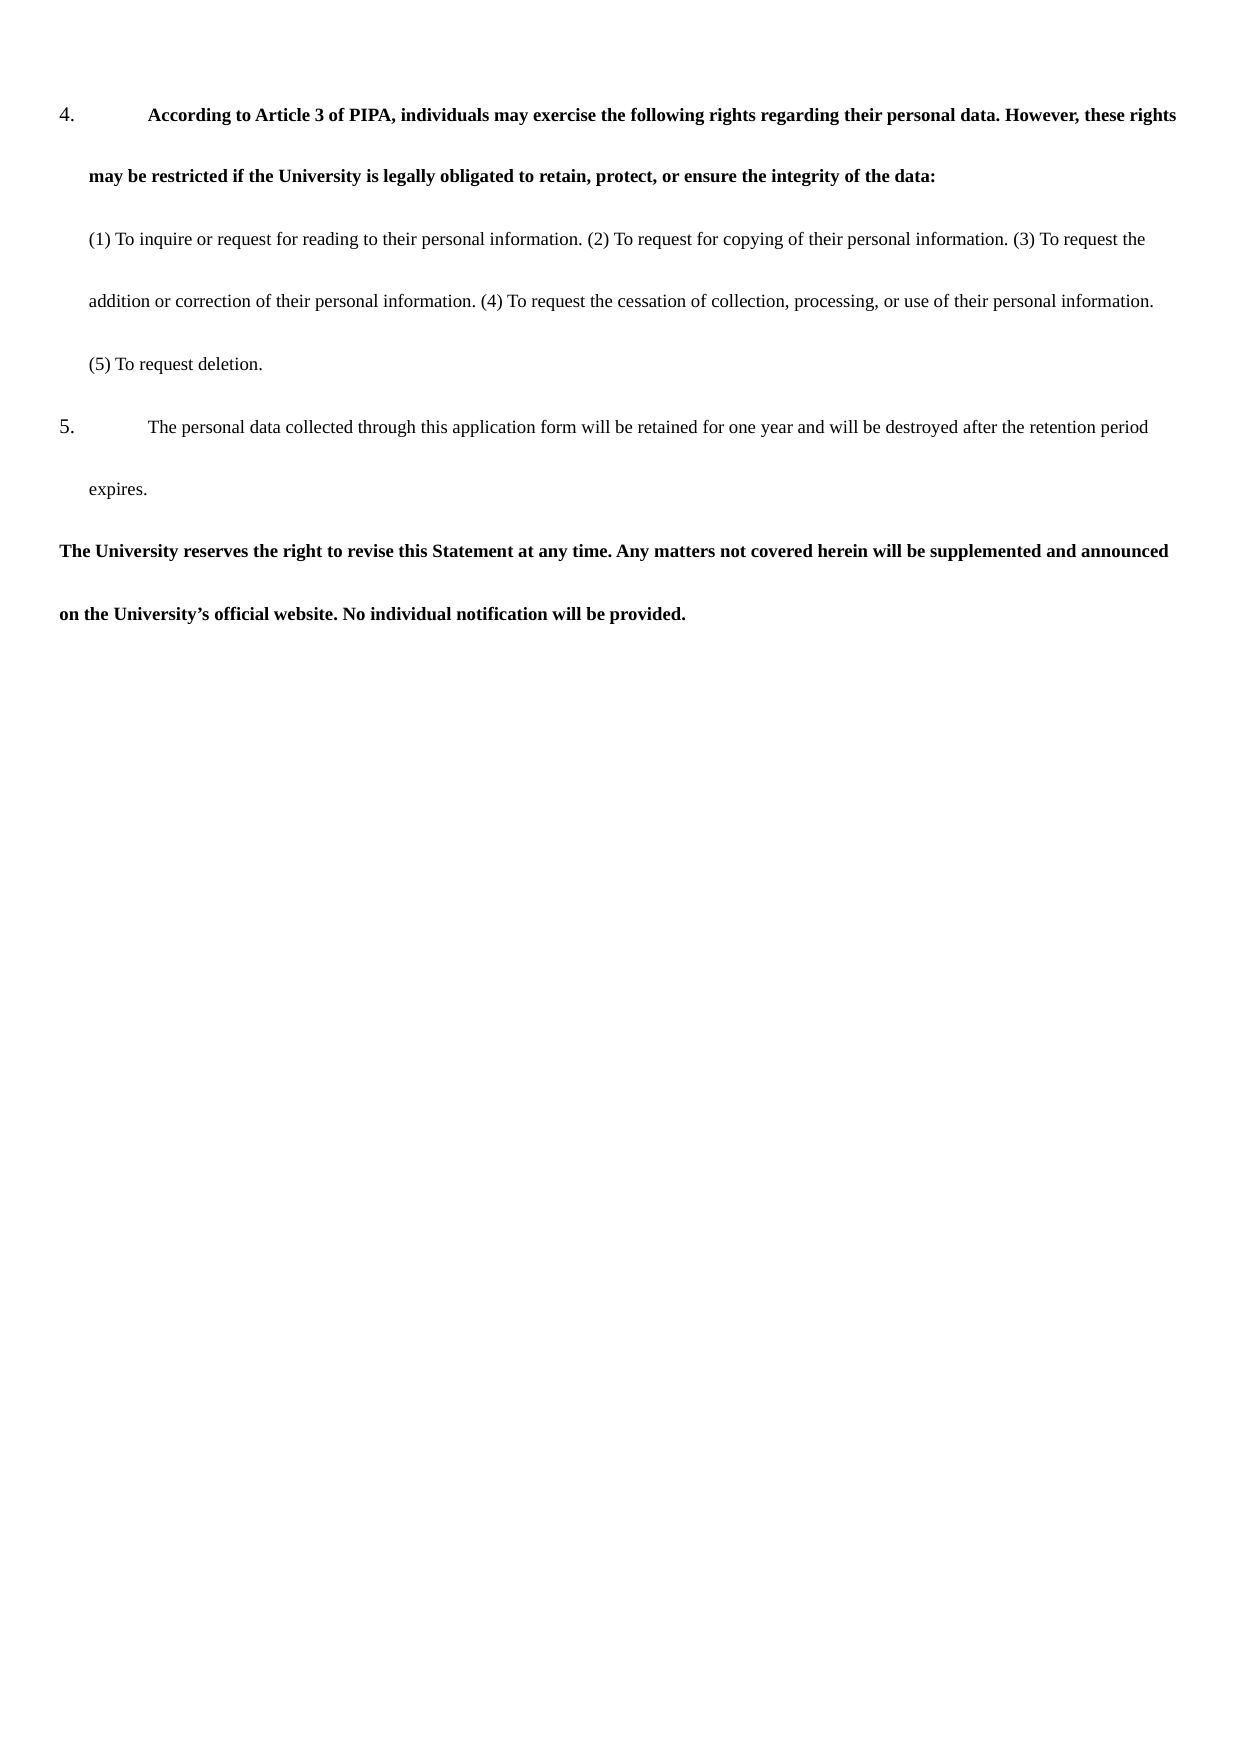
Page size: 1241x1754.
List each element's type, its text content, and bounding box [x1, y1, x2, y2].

list According to Article 3 of PIPA, individuals may exercise the following rights regarding their personal data. However, these rights may be restricted if the University is legally obligated to retain, protect, or ensure the integrity of the data: [59, 72, 1181, 197]
text (1) To inquire or request for reading to their personal information. (2) To request for copying of their personal information. (3) To request the addition or correction of their personal information. (4) To request the cessation of collection, processing, or use of their personal information. (5) To request deletion. [89, 197, 1181, 384]
list The personal data collected through this application form will be retained for one year and will be destroyed after the retention period expires. [59, 384, 1181, 509]
text The University reserves the right to revise this Statement at any time. Any matters not covered herein will be supplemented and announced on the University’s official website. No individual notification will be provided. [59, 509, 1181, 634]
